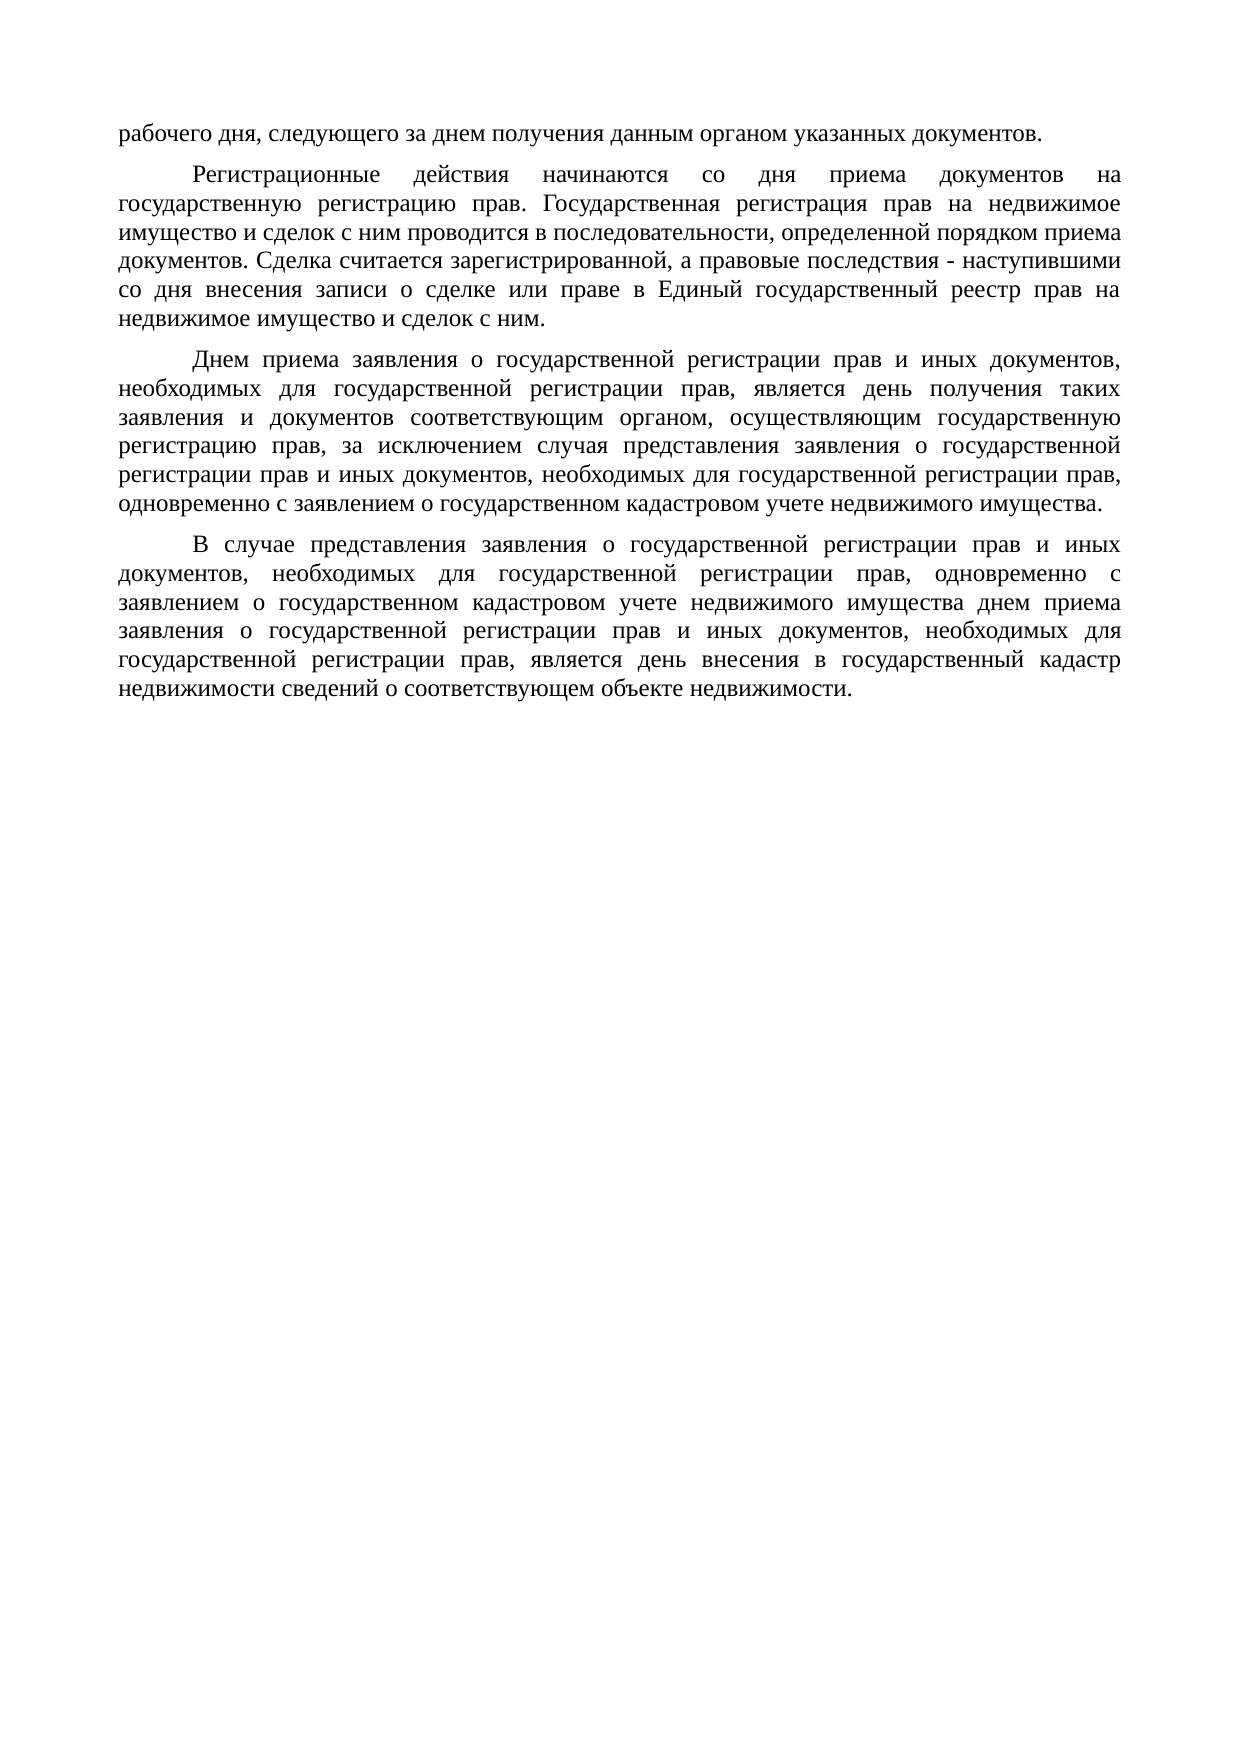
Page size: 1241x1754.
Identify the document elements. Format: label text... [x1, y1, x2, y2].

text рабочего дня, следующего за днем получения данным органом указанных документов. [118, 118, 1122, 147]
text В случае представления заявления о государственной регистрации прав и иных документов, необходимых для государственной регистрации прав, одновременно с заявлением о государственном кадастровом учете недвижимого имущества днем приема заявления о государственной регистрации прав и иных документов, необходимых для государственной регистрации прав, является день внесения в государственный кадастр недвижимости сведений о соответствующем объекте недвижимости. [118, 529, 1122, 702]
text Днем приема заявления о государственной регистрации прав и иных документов, необходимых для государственной регистрации прав, является день получения таких заявления и документов соответствующим органом, осуществляющим государственную регистрацию прав, за исключением случая представления заявления о государственной регистрации прав и иных документов, необходимых для государственной регистрации прав, одновременно с заявлением о государственном кадастровом учете недвижимого имущества. [118, 344, 1122, 517]
text Регистрационные действия начинаются со дня приема документов на государственную регистрацию прав. Государственная регистрация прав на недвижимое имущество и сделок с ним проводится в последовательности, определенной порядком приема документов. Сделка считается зарегистрированной, а правовые последствия - наступившими со дня внесения записи о сделке или праве в Единый государственный реестр прав на недвижимое имущество и сделок с ним. [118, 159, 1122, 332]
